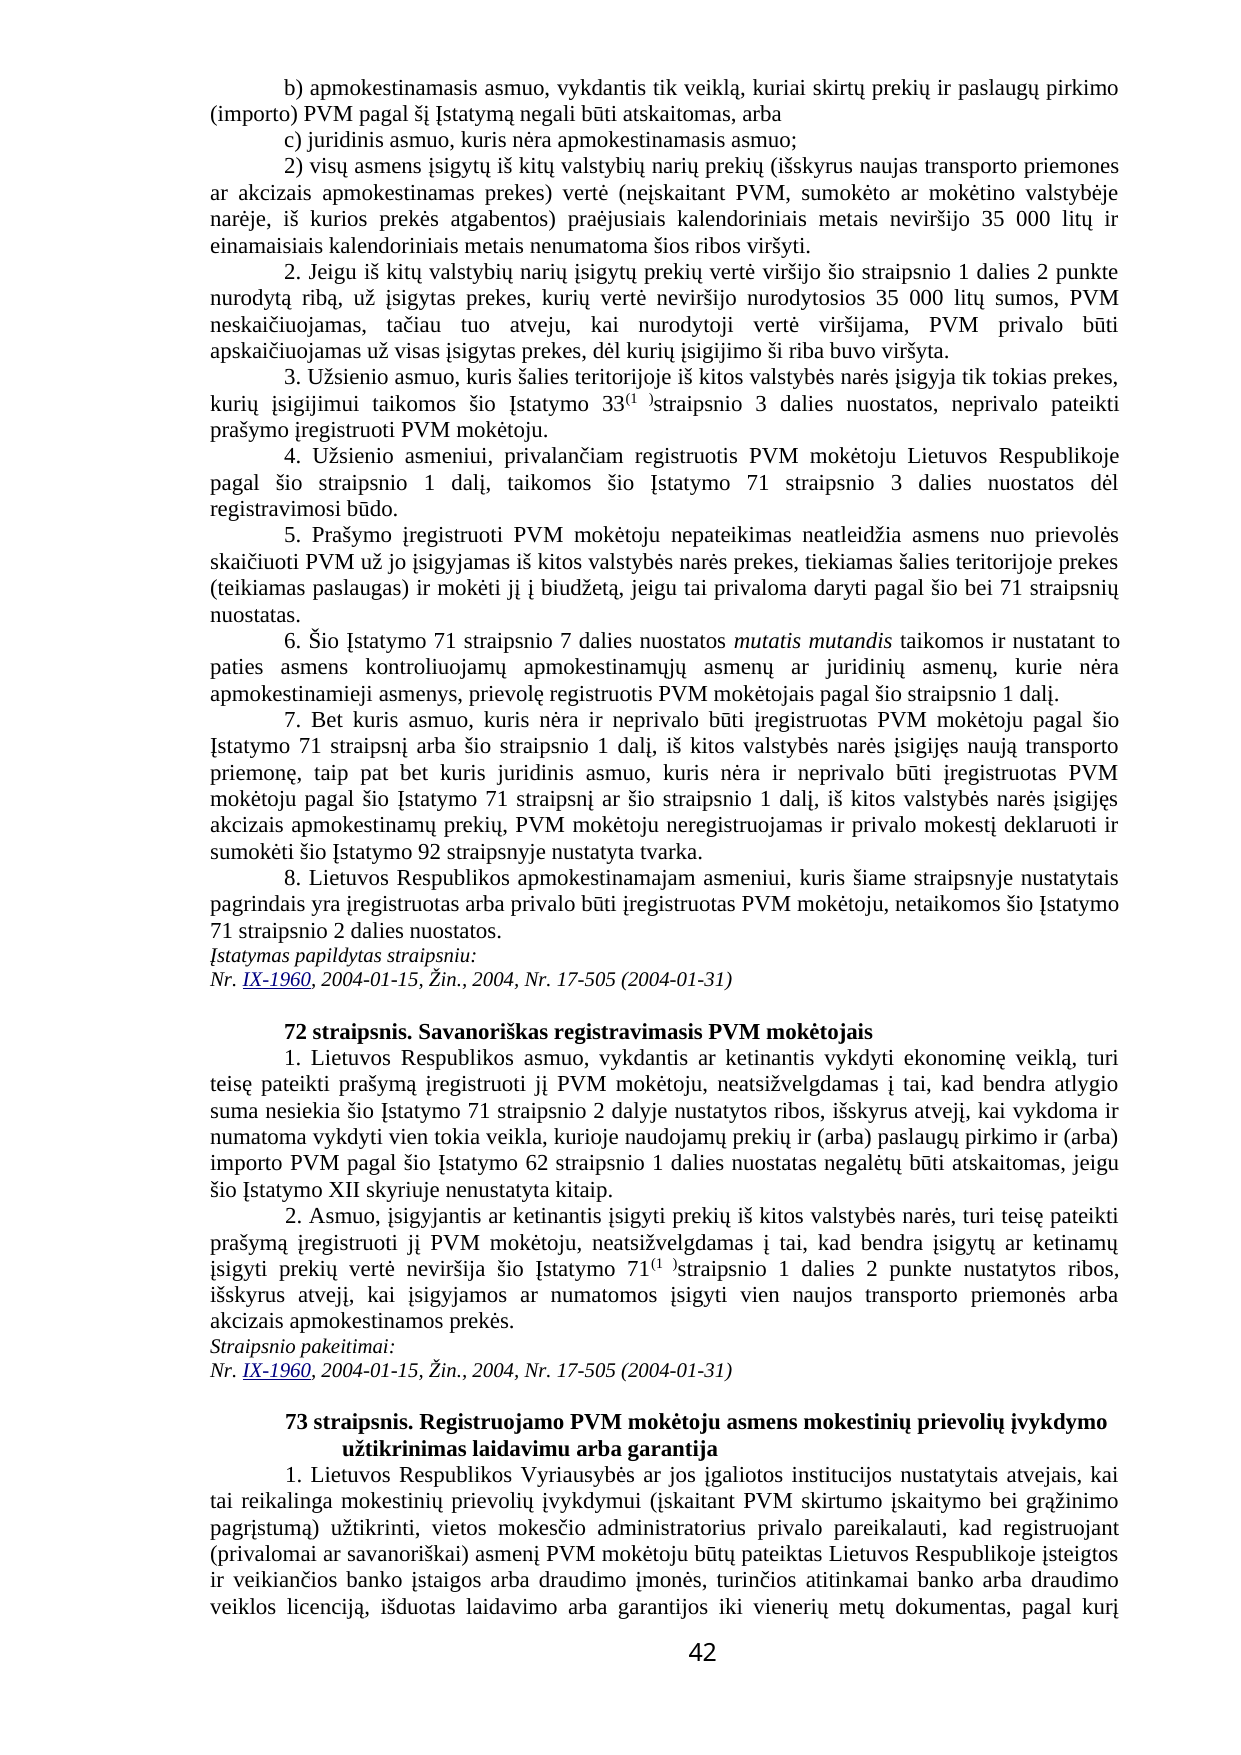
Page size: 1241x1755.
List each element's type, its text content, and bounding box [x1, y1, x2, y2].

text 6. Šio Įstatymo 71 straipsnio 7 dalies nuostatos mutatis mutandis taikomos ir nustatant to paties asmens kontroliuojamų apmokestinamųjų asmenų ar juridinių asmenų, kurie nėra apmokestinamieji asmenys, prievolę registruotis PVM mokėtojais pagal šio straipsnio 1 dalį. [210, 627, 1120, 706]
text 3. Užsienio asmuo, kuris šalies teritorijoje iš kitos valstybės narės įsigyja tik tokias prekes, kurių įsigijimui taikomos šio Įstatymo 33(1 )straipsnio 3 dalies nuostatos, neprivalo pateikti prašymo įregistruoti PVM mokėtoju. [210, 363, 1120, 442]
text 7. Bet kuris asmuo, kuris nėra ir neprivalo būti įregistruotas PVM mokėtoju pagal šio Įstatymo 71 straipsnį arba šio straipsnio 1 dalį, iš kitos valstybės narės įsigijęs naują transporto priemonę, taip pat bet kuris juridinis asmuo, kuris nėra ir neprivalo būti įregistruotas PVM mokėtoju pagal šio Įstatymo 71 straipsnį ar šio straipsnio 1 dalį, iš kitos valstybės narės įsigijęs akcizais apmokestinamų prekių, PVM mokėtoju neregistruojamas ir privalo mokestį deklaruoti ir sumokėti šio Įstatymo 92 straipsnyje nustatyta tvarka. [210, 706, 1120, 864]
text 4. Užsienio asmeniui, privalančiam registruotis PVM mokėtoju Lietuvos Respublikoje pagal šio straipsnio 1 dalį, taikomos šio Įstatymo 71 straipsnio 3 dalies nuostatos dėl registravimosi būdo. [210, 442, 1120, 522]
text 8. Lietuvos Respublikos apmokestinamajam asmeniui, kuris šiame straipsnyje nustatytais pagrindais yra įregistruotas arba privalo būti įregistruotas PVM mokėtoju, netaikomos šio Įstatymo 71 straipsnio 2 dalies nuostatos. [210, 864, 1120, 943]
text 5. Prašymo įregistruoti PVM mokėtoju nepateikimas neatleidžia asmens nuo prievolės skaičiuoti PVM už jo įsigyjamas iš kitos valstybės narės prekes, tiekiamas šalies teritorijoje prekes (teikiamas paslaugas) ir mokėti jį į biudžetą, jeigu tai privaloma daryti pagal šio bei 71 straipsnių nuostatas. [210, 522, 1120, 627]
text Straipsnio pakeitimai: [210, 1334, 1120, 1358]
text 1. Lietuvos Respublikos asmuo, vykdantis ar ketinantis vykdyti ekonominę veiklą, turi teisę pateikti prašymą įregistruoti jį PVM mokėtoju, neatsižvelgdamas į tai, kad bendra atlygio suma nesiekia šio Įstatymo 71 straipsnio 2 dalyje nustatytos ribos, išskyrus atvejį, kai vykdoma ir numatoma vykdyti vien tokia veikla, kurioje naudojamų prekių ir (arba) paslaugų pirkimo ir (arba) importo PVM pagal šio Įstatymo 62 straipsnio 1 dalies nuostatas negalėtų būti atskaitomas, jeigu šio Įstatymo XII skyriuje nenustatyta kitaip. [210, 1044, 1120, 1202]
text Nr. IX-1960, 2004-01-15, Žin., 2004, Nr. 17-505 (2004-01-31) [210, 1358, 1120, 1382]
text Nr. IX-1960, 2004-01-15, Žin., 2004, Nr. 17-505 (2004-01-31) [210, 967, 1120, 991]
text Įstatymas papildytas straipsniu: [210, 943, 1120, 967]
text 1. Lietuvos Respublikos Vyriausybės ar jos įgaliotos institucijos nustatytais atvejais, kai tai reikalinga mokestinių prievolių įvykdymui (įskaitant PVM skirtumo įskaitymo bei grąžinimo pagrįstumą) užtikrinti, vietos mokesčio administratorius privalo pareikalauti, kad registruojant (privalomai ar savanoriškai) asmenį PVM mokėtoju būtų pateiktas Lietuvos Respublikoje įsteigtos ir veikiančios banko įstaigos arba draudimo įmonės, turinčios atitinkamai banko arba draudimo veiklos licenciją, išduotas laidavimo arba garantijos iki vienerių metų dokumentas, pagal kurį [210, 1461, 1120, 1619]
text 2. Asmuo, įsigyjantis ar ketinantis įsigyti prekių iš kitos valstybės narės, turi teisę pateikti prašymą įregistruoti jį PVM mokėtoju, neatsižvelgdamas į tai, kad bendra įsigytų ar ketinamų įsigyti prekių vertė neviršija šio Įstatymo 71(1 )straipsnio 1 dalies 2 punkte nustatytos ribos, išskyrus atvejį, kai įsigyjamos ar numatomos įsigyti vien naujos transporto priemonės arba akcizais apmokestinamos prekės. [210, 1202, 1120, 1334]
text 72 straipsnis. Savanoriškas registravimasis PVM mokėtojais [210, 1018, 1120, 1044]
text c) juridinis asmuo, kuris nėra apmokestinamasis asmuo; [210, 126, 1120, 153]
text 2) visų asmens įsigytų iš kitų valstybių narių prekių (išskyrus naujas transporto priemones ar akcizais apmokestinamas prekes) vertė (neįskaitant PVM, sumokėto ar mokėtino valstybėje narėje, iš kurios prekės atgabentos) praėjusiais kalendoriniais metais neviršijo 35 000 litų ir einamaisiais kalendoriniais metais nenumatoma šios ribos viršyti. [210, 153, 1120, 258]
text b) apmokestinamasis asmuo, vykdantis tik veiklą, kuriai skirtų prekių ir paslaugų pirkimo (importo) PVM pagal šį Įstatymą negali būti atskaitomas, arba [210, 73, 1120, 126]
text 73 straipsnis. Registruojamo PVM mokėtoju asmens mokestinių prievolių įvykdymo [285, 1408, 1120, 1435]
text užtikrinimas laidavimu arba garantija [210, 1435, 1120, 1461]
text 2. Jeigu iš kitų valstybių narių įsigytų prekių vertė viršijo šio straipsnio 1 dalies 2 punkte nurodytą ribą, už įsigytas prekes, kurių vertė neviršijo nurodytosios 35 000 litų sumos, PVM neskaičiuojamas, tačiau tuo atveju, kai nurodytoji vertė viršijama, PVM privalo būti apskaičiuojamas už visas įsigytas prekes, dėl kurių įsigijimo ši riba buvo viršyta. [210, 258, 1120, 363]
